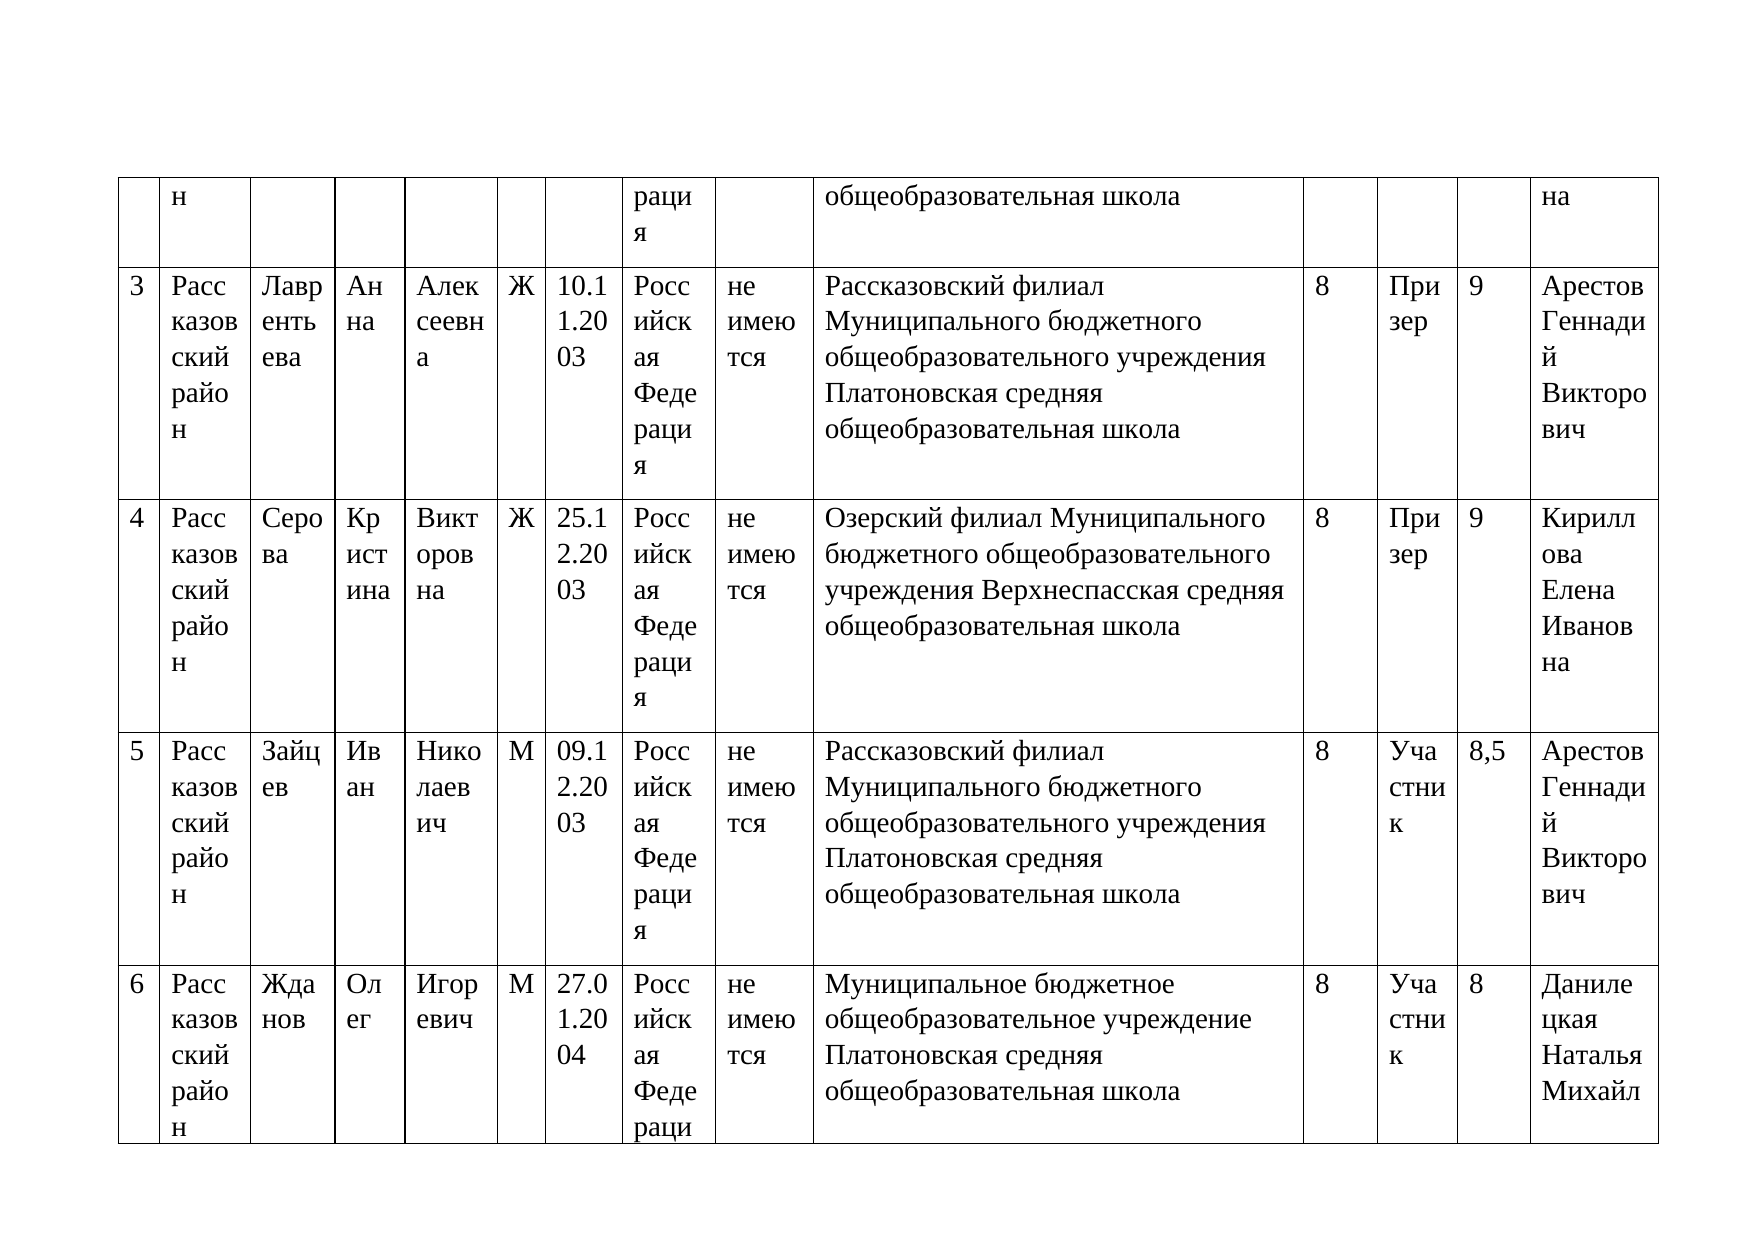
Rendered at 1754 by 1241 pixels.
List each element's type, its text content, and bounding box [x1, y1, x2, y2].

table_cell [1378, 178, 1457, 267]
table_cell Иван [336, 733, 404, 965]
table_cell 8 [1458, 966, 1530, 1143]
table_cell Призер [1378, 268, 1457, 499]
table_cell 8 [1304, 268, 1377, 499]
table_cell рация [623, 178, 715, 267]
table_cell Участник [1378, 966, 1457, 1143]
table_cell Российская Федерация [623, 733, 715, 965]
table_cell 9 [1458, 268, 1530, 499]
table_cell [716, 178, 813, 267]
table_cell Викторовна [406, 500, 497, 732]
table_cell Рассказовский район [160, 966, 250, 1143]
table_cell не имеются [716, 268, 813, 499]
table_cell Озерский филиал Муниципального бюджетного общеобразовательного учреждения Верхнеспасская средняя общеобразовательная школа [814, 500, 1303, 732]
table_cell Российская Федерация [623, 500, 715, 732]
table_cell М [498, 733, 545, 965]
table_cell 4 [119, 500, 159, 732]
table_cell Российская Федераци [623, 966, 715, 1143]
table_cell [546, 178, 622, 267]
table_cell Призер [1378, 500, 1457, 732]
table_cell 9 [1458, 500, 1530, 732]
table_cell 8 [1304, 500, 1377, 732]
table_cell н [160, 178, 250, 267]
table_cell Игоревич [406, 966, 497, 1143]
table_cell общеобразовательная школа [814, 178, 1303, 267]
table_cell Лаврентьева [251, 268, 334, 499]
table_cell 3 [119, 268, 159, 499]
table_cell Рассказовский район [160, 268, 250, 499]
table_cell 09.12.2003 [546, 733, 622, 965]
table_cell Рассказовский филиал Муниципального бюджетного общеобразовательного учреждения Платоновская средняя общеобразовательная школа [814, 268, 1303, 499]
table_cell 25.12.2003 [546, 500, 622, 732]
table_cell 10.11.2003 [546, 268, 622, 499]
table_cell [498, 178, 545, 267]
table_cell [406, 178, 497, 267]
table_cell [1458, 178, 1530, 267]
table_cell Арестов Геннадий Викторович [1531, 733, 1658, 965]
table_cell Кристина [336, 500, 404, 732]
table_cell [251, 178, 334, 267]
table_cell Рассказовский район [160, 733, 250, 965]
table_cell 6 [119, 966, 159, 1143]
table_cell 5 [119, 733, 159, 965]
table_cell Рассказовский филиал Муниципального бюджетного общеобразовательного учреждения Платоновская средняя общеобразовательная школа [814, 733, 1303, 965]
table_cell [336, 178, 404, 267]
table_cell Ж [498, 500, 545, 732]
table_cell Российская Федерация [623, 268, 715, 499]
table_cell Николаевич [406, 733, 497, 965]
table_cell Арестов Геннадий Викторович [1531, 268, 1658, 499]
table_cell Алексеевна [406, 268, 497, 499]
table_cell 8 [1304, 966, 1377, 1143]
table_cell Рассказовский район [160, 500, 250, 732]
table_cell Муниципальное бюджетное общеобразовательное учреждение Платоновская средняя общеобразовательная школа [814, 966, 1303, 1143]
table_cell не имеются [716, 500, 813, 732]
table_cell не имеются [716, 733, 813, 965]
table_cell М [498, 966, 545, 1143]
table_cell Участник [1378, 733, 1457, 965]
table_cell Ж [498, 268, 545, 499]
table_cell [1304, 178, 1377, 267]
table_cell Олег [336, 966, 404, 1143]
table_cell 8 [1304, 733, 1377, 965]
table_cell Зайцев [251, 733, 334, 965]
table_cell не имеются [716, 966, 813, 1143]
table_cell Серова [251, 500, 334, 732]
table_cell на [1531, 178, 1658, 267]
table_cell Данилецкая Наталья Михайл [1531, 966, 1658, 1143]
table_cell 27.01.2004 [546, 966, 622, 1143]
table_cell 8,5 [1458, 733, 1530, 965]
table_cell Кириллова Елена Ивановна [1531, 500, 1658, 732]
table_cell Жданов [251, 966, 334, 1143]
table_cell Анна [336, 268, 404, 499]
table_cell [119, 178, 159, 267]
